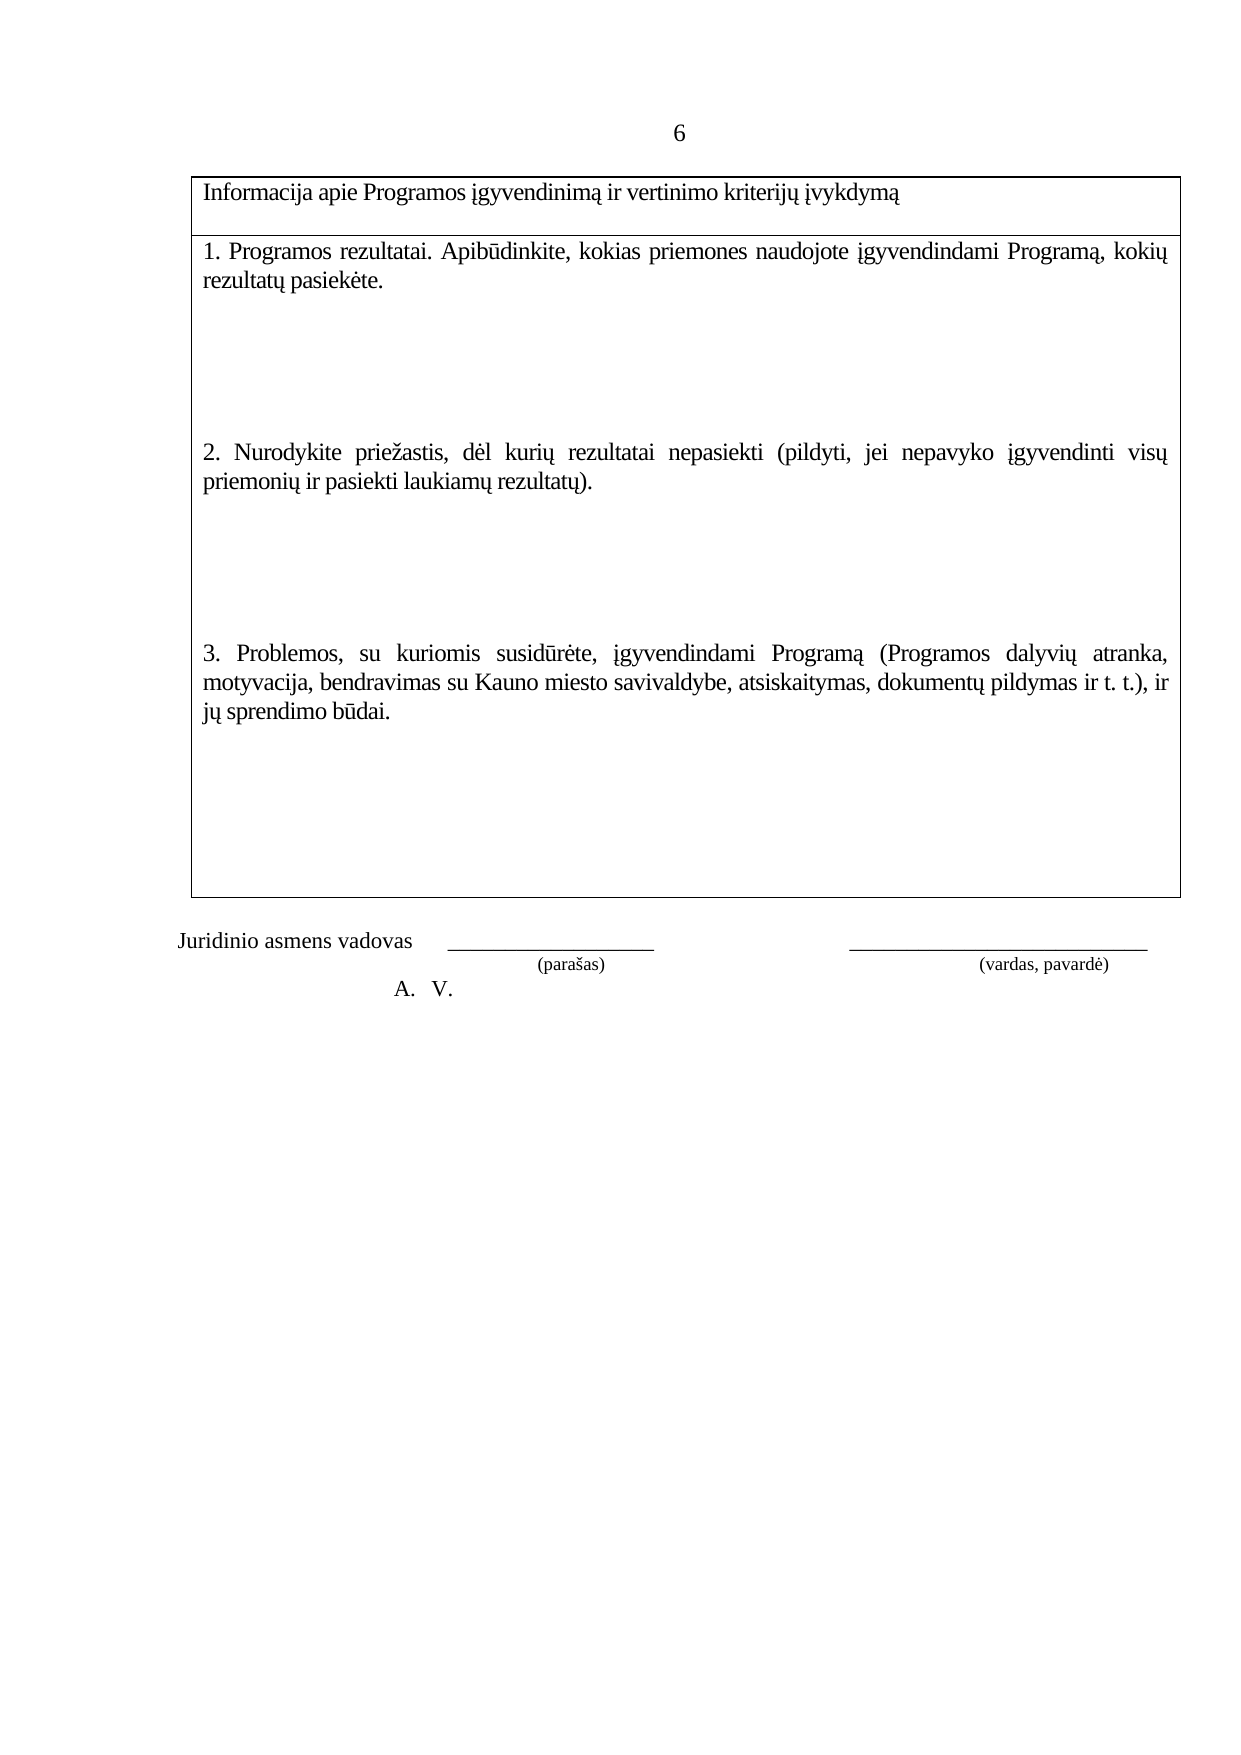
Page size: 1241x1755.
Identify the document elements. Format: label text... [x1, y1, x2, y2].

table_cell 1. Programos rezultatai. Apibūdinkite, kokias priemones naudojote įgyvendindami Programą, kokių rezultatų pasiekėte. 2. Nurodykite priežastis, dėl kurių rezultatai nepasiekti (pildyti, jei nepavyko įgyvendinti visų priemonių ir pasiekti laukiamų rezultatų). 3. Problemos, su kuriomis susidūrėte, įgyvendindami Programą (Programos dalyvių atranka, motyvacija, bendravimas su Kauno miesto savivaldybe, atsiskaitymas, dokumentų pildymas ir t. t.), ir jų sprendimo būdai. [192, 236, 1180, 897]
text A. V. [393, 975, 1181, 1001]
table_header Informacija apie Programos įgyvendinimą ir vertinimo kriterijų įvykdymą [192, 178, 1180, 235]
text Juridinio asmens vadovas __________________ __________________________ [177, 927, 1181, 953]
text (parašas) (vardas, pavardė) [312, 953, 1181, 975]
